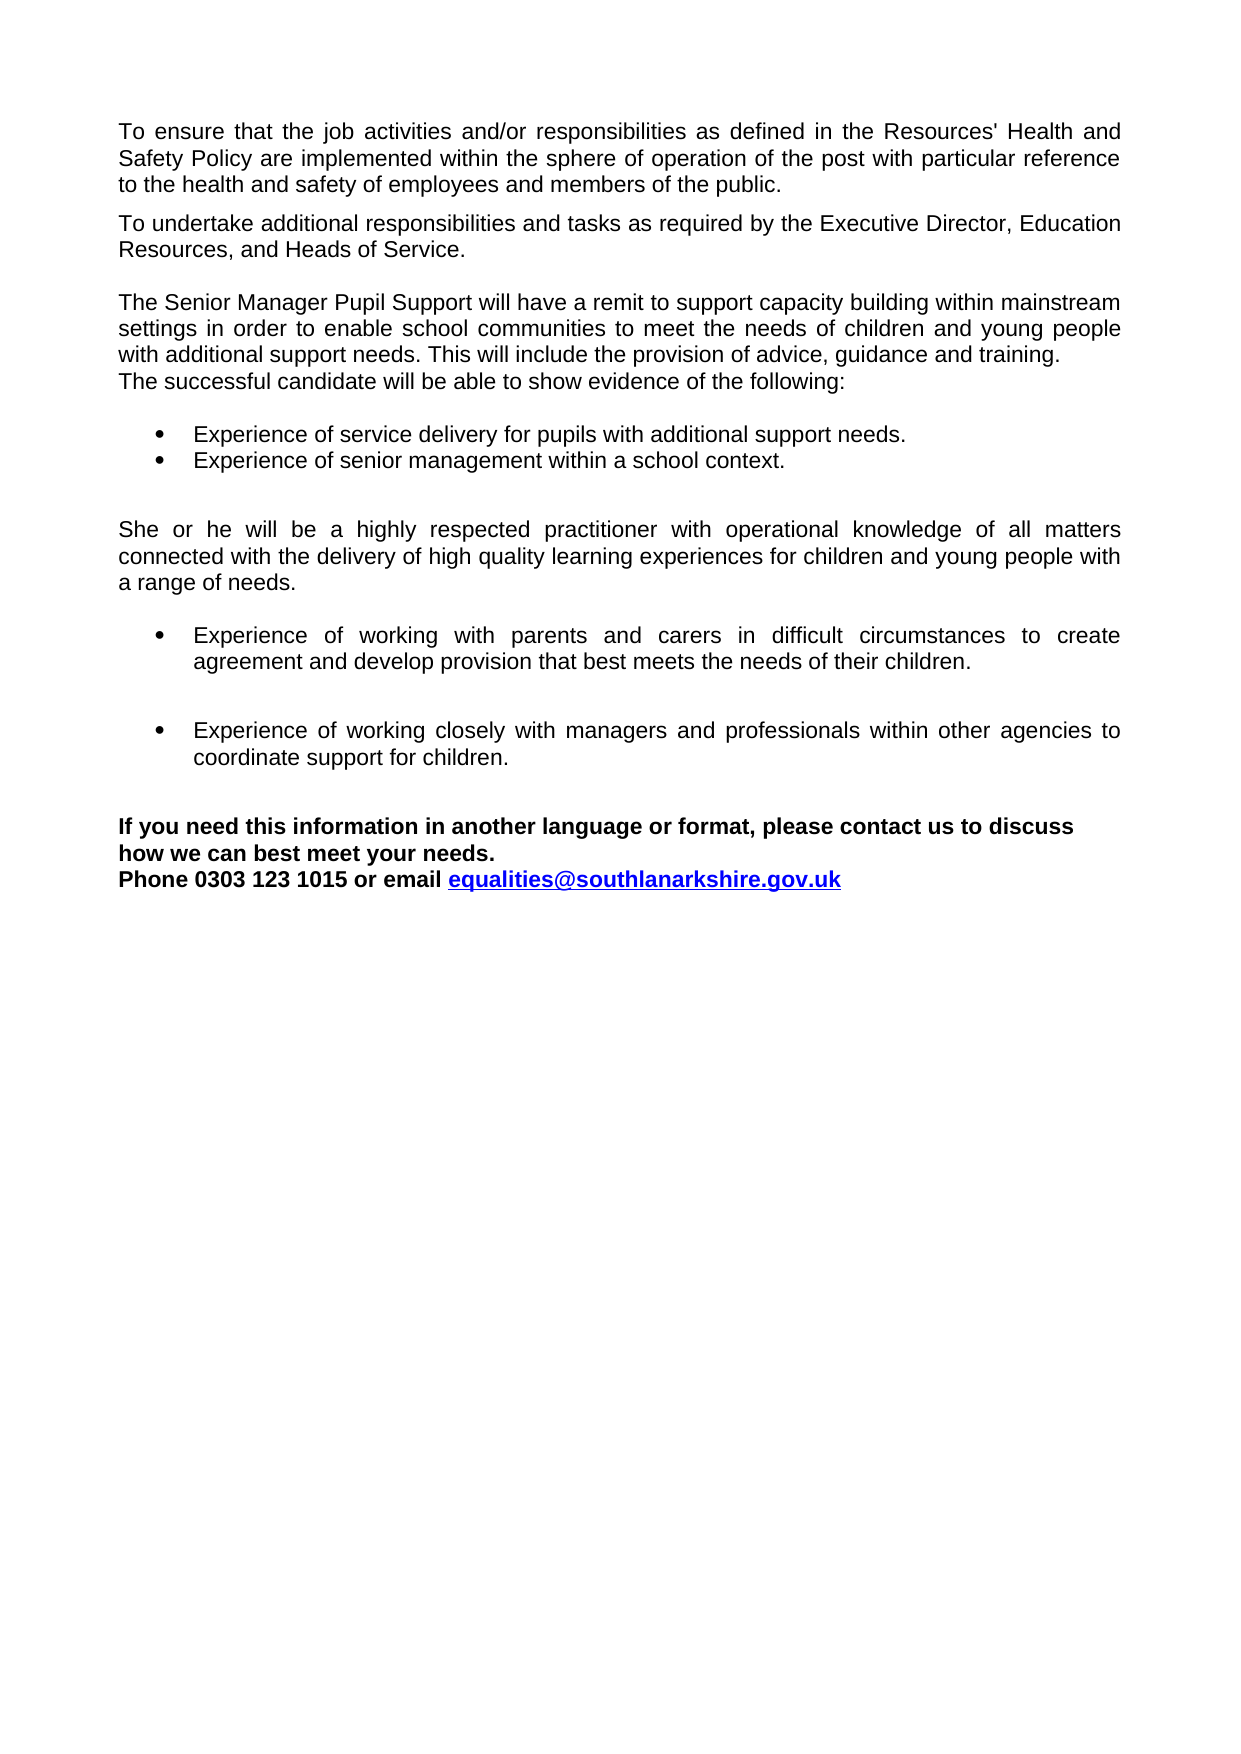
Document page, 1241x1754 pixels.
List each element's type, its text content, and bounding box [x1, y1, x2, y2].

text The Senior Manager Pupil Support will have a remit to support capacity building within mainstream settings in order to enable school communities to meet the needs of children and young people with additional support needs. This will include the provision of advice, guidance and training. [118, 289, 1122, 368]
text If you need this information in another language or format, please contact us to discuss how we can best meet your needs. [118, 813, 1122, 866]
list Experience of working closely with managers and professionals within other agencies to coordinate support for children. [156, 717, 1122, 770]
text She or he will be a highly respected practitioner with operational knowledge of all matters connected with the delivery of high quality learning experiences for children and young people with a range of needs. [118, 516, 1122, 595]
list Experience of service delivery for pupils with additional support needs. [156, 421, 1122, 447]
text The successful candidate will be able to show evidence of the following: [118, 368, 1122, 394]
text To ensure that the job activities and/or responsibilities as defined in the Resources' Health and Safety Policy are implemented within the sphere of operation of the post with particular reference to the health and safety of employees and members of the public. [118, 118, 1122, 197]
list Experience of senior management within a school context. [156, 447, 1122, 473]
text Phone 0303 123 1015 or email equalities@southlanarkshire.gov.uk [118, 866, 1122, 892]
text To undertake additional responsibilities and tasks as required by the Executive Director, Education Resources, and Heads of Service. [118, 210, 1122, 262]
list Experience of working with parents and carers in difficult circumstances to create agreement and develop provision that best meets the needs of their children. [156, 622, 1122, 674]
